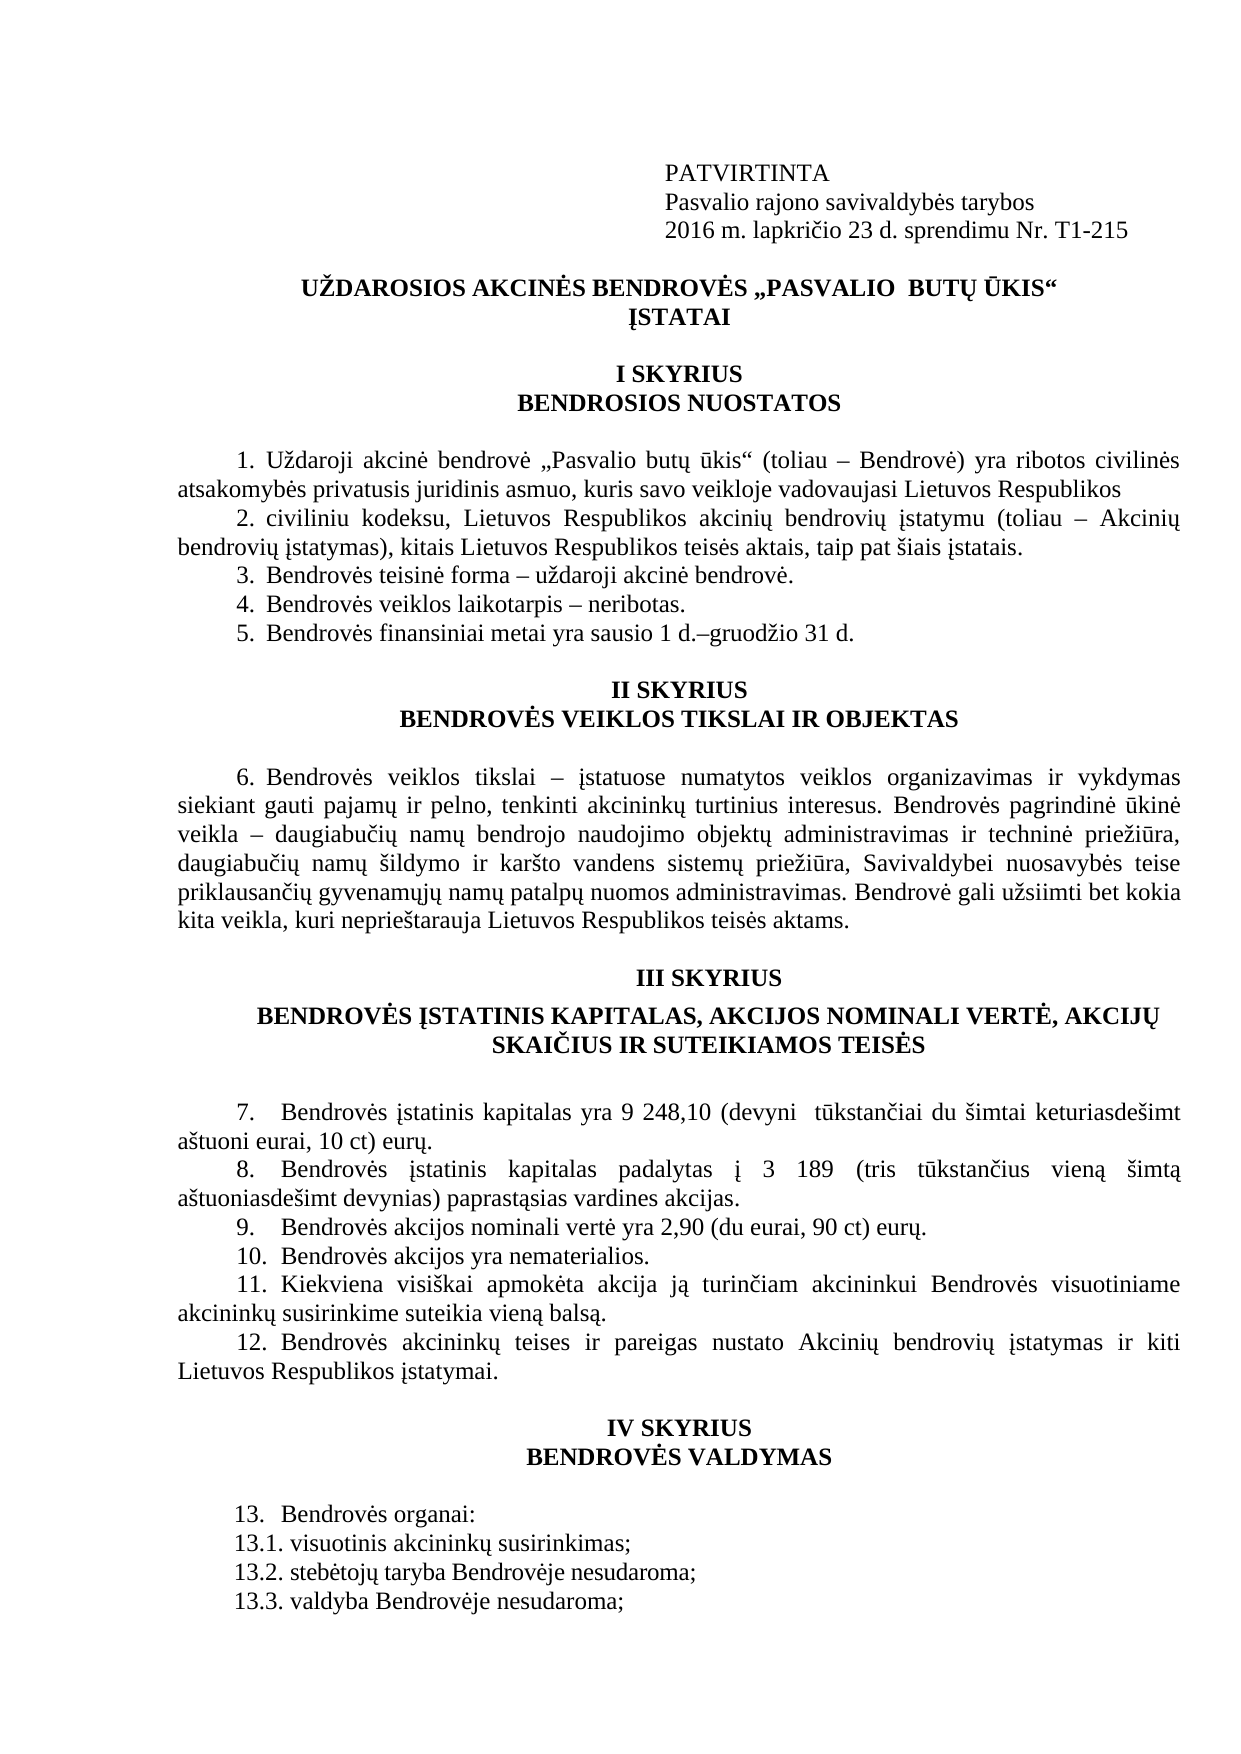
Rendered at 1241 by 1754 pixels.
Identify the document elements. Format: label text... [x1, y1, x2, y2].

text I SKYRIUS [177, 359, 1181, 388]
text 13.1. visuotinis akcininkų susirinkimas; [177, 1528, 1181, 1557]
text 3. Bendrovės teisinė forma – uždaroji akcinė bendrovė. [177, 560, 1181, 589]
text 6. Bendrovės veiklos tikslai – įstatuose numatytos veiklos organizavimas ir vykdymas siekiant gauti pajamų ir pelno, tenkinti akcininkų turtinius interesus. Bendrovės pagrindinė ūkinė veikla – daugiabučių namų bendrojo naudojimo objektų administravimas ir techninė priežiūra, daugiabučių namų šildymo ir karšto vandens sistemų priežiūra, Savivaldybei nuosavybės teise priklausančių gyvenamųjų namų patalpų nuomos administravimas. Bendrovė gali užsiimti bet kokia kita veikla, kuri neprieštarauja Lietuvos Respublikos teisės aktams. [177, 762, 1181, 934]
text 2. civiliniu kodeksu, Lietuvos Respublikos akcinių bendrovių įstatymu (toliau – Akcinių bendrovių įstatymas), kitais Lietuvos Respublikos teisės aktais, taip pat šiais įstatais. [177, 503, 1181, 560]
text 11. Kiekviena visiškai apmokėta akcija ją turinčiam akcininkui Bendrovės visuotiniame akcininkų susirinkime suteikia vieną balsą. [177, 1269, 1181, 1327]
text 2016 m. lapkričio 23 d. sprendimu Nr. T1-215 [177, 215, 1181, 244]
text 13.2. stebėtojų taryba Bendrovėje nesudaroma; [177, 1557, 1181, 1586]
text 13.3. valdyba Bendrovėje nesudaroma; [177, 1586, 1181, 1614]
text 4. Bendrovės veiklos laikotarpis – neribotas. [177, 589, 1181, 618]
text II SKYRIUS [177, 675, 1181, 704]
text Bendrosios nuostatos [171, 388, 1187, 417]
text UŽDAROSIOS AKCINĖS BENDROVĖS „PASVALIO BUTŲ ŪKIS“ [177, 273, 1181, 302]
text 13. Bendrovės organai: [177, 1499, 1181, 1528]
text BENDROVĖS VEIKLOS TIKSLAI IR OBJEKTAS [177, 704, 1181, 733]
text III SKYRIUS [236, 963, 1181, 992]
text 12. Bendrovės akcininkų teises ir pareigas nustato Akcinių bendrovių įstatymas ir kiti Lietuvos Respublikos įstatymai. [177, 1327, 1181, 1384]
text 10. Bendrovės akcijos yra nematerialios. [177, 1241, 1181, 1269]
text BENDROVĖS VALDYMAS [177, 1442, 1181, 1471]
text 7. Bendrovės įstatinis kapitalas yra 9 248,10 (devyni tūkstančiai du šimtai keturiasdešimt aštuoni eurai, 10 ct) eurų. [177, 1097, 1181, 1154]
text 5. Bendrovės finansiniai metai yra sausio 1 d.–gruodžio 31 d. [177, 618, 1181, 647]
text ĮSTATAI [177, 302, 1181, 330]
text 9. Bendrovės akcijos nominali vertė yra 2,90 (du eurai, 90 ct) eurų. [177, 1212, 1181, 1241]
text Bendrovės įstatinis kapitalas, akcijos nominali vertė, akcijų skaičius ir suteikiamos teisės [236, 1001, 1181, 1059]
text 8. Bendrovės įstatinis kapitalas padalytas į 3 189 (tris tūkstančius vieną šimtą aštuoniasdešimt devynias) paprastąsias vardines akcijas. [177, 1154, 1181, 1212]
text PATVIRTINTA [177, 158, 1181, 187]
text 1. Uždaroji akcinė bendrovė „Pasvalio butų ūkis“ (toliau – Bendrovė) yra ribotos civilinės atsakomybės privatusis juridinis asmuo, kuris savo veikloje vadovaujasi Lietuvos Respublikos [177, 445, 1181, 503]
text Pasvalio rajono savivaldybės tarybos [177, 187, 1181, 215]
text IV SKYRIUS [177, 1413, 1181, 1442]
